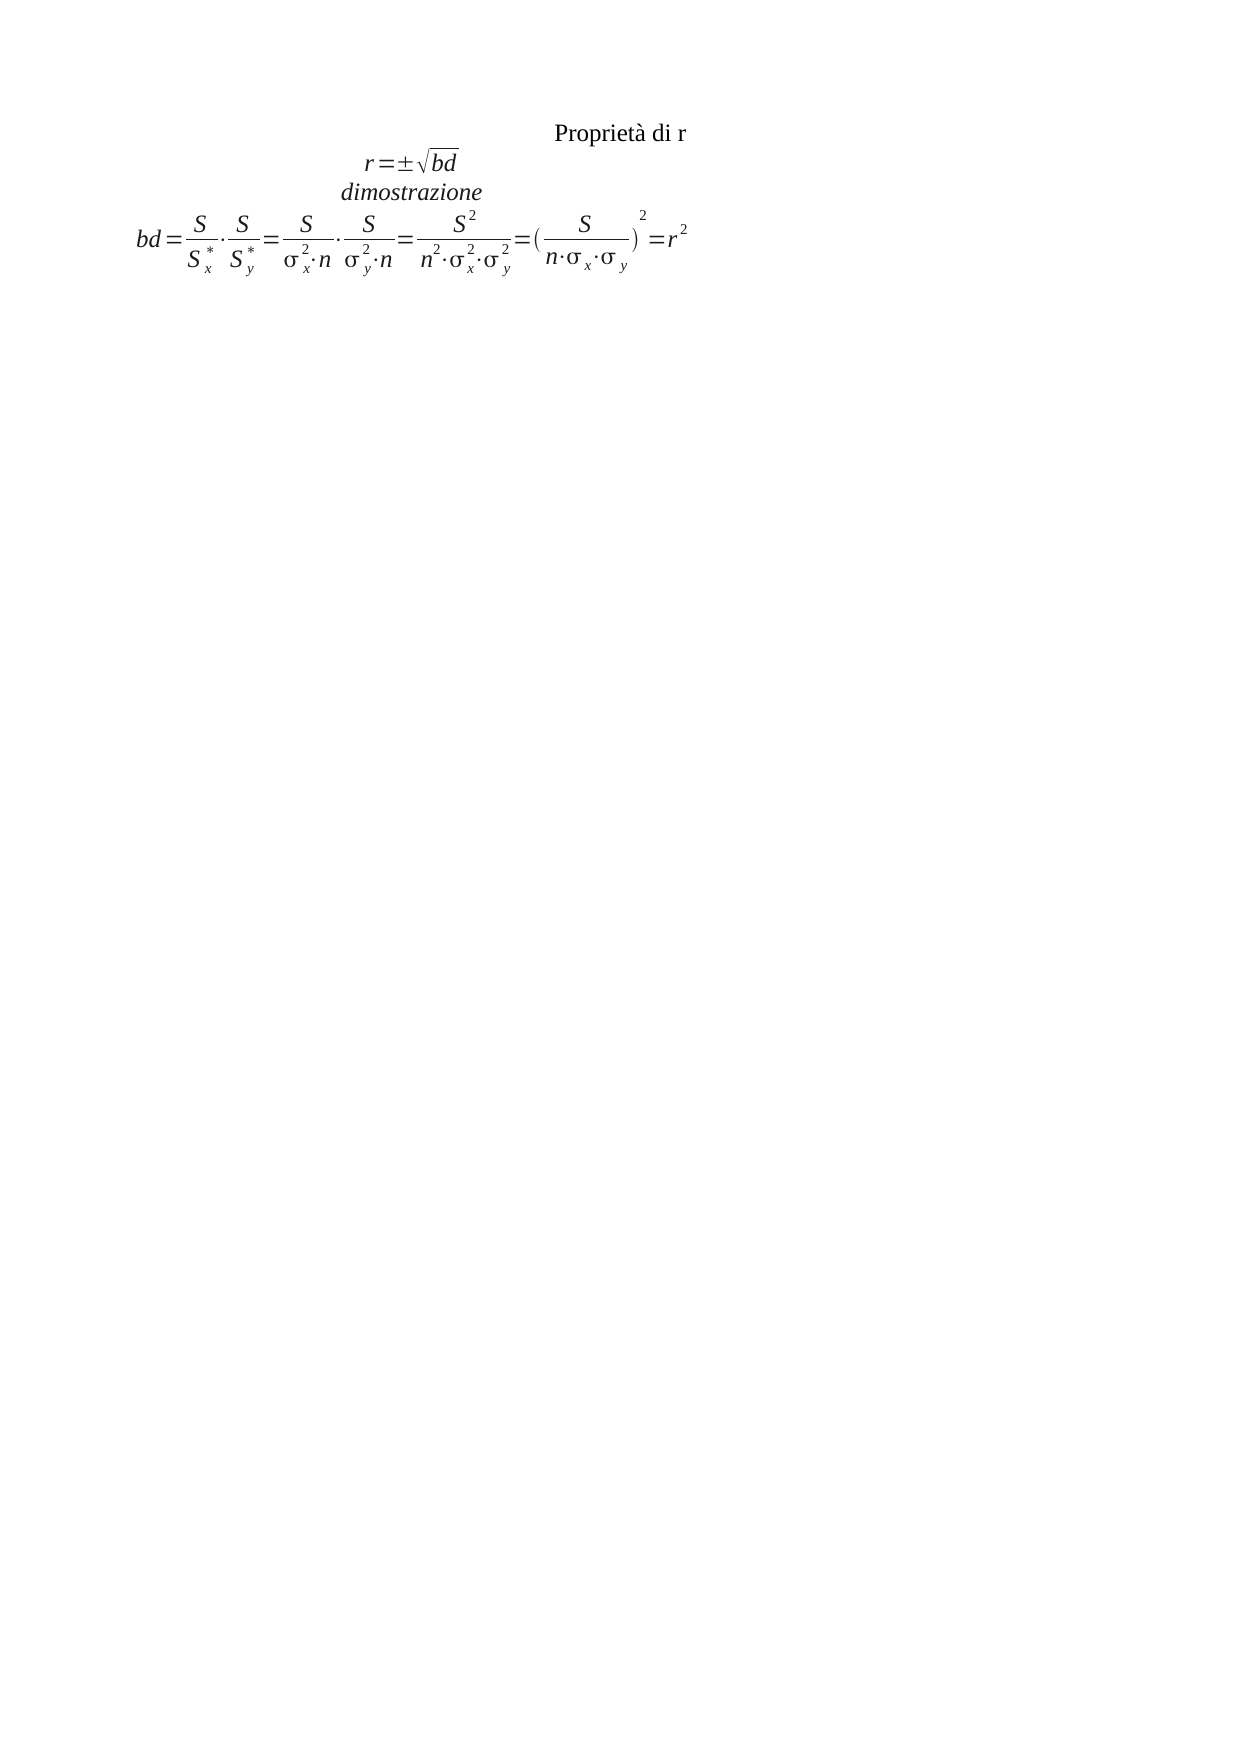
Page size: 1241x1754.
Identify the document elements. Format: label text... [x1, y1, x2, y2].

text Proprietà di r [118, 118, 1122, 147]
